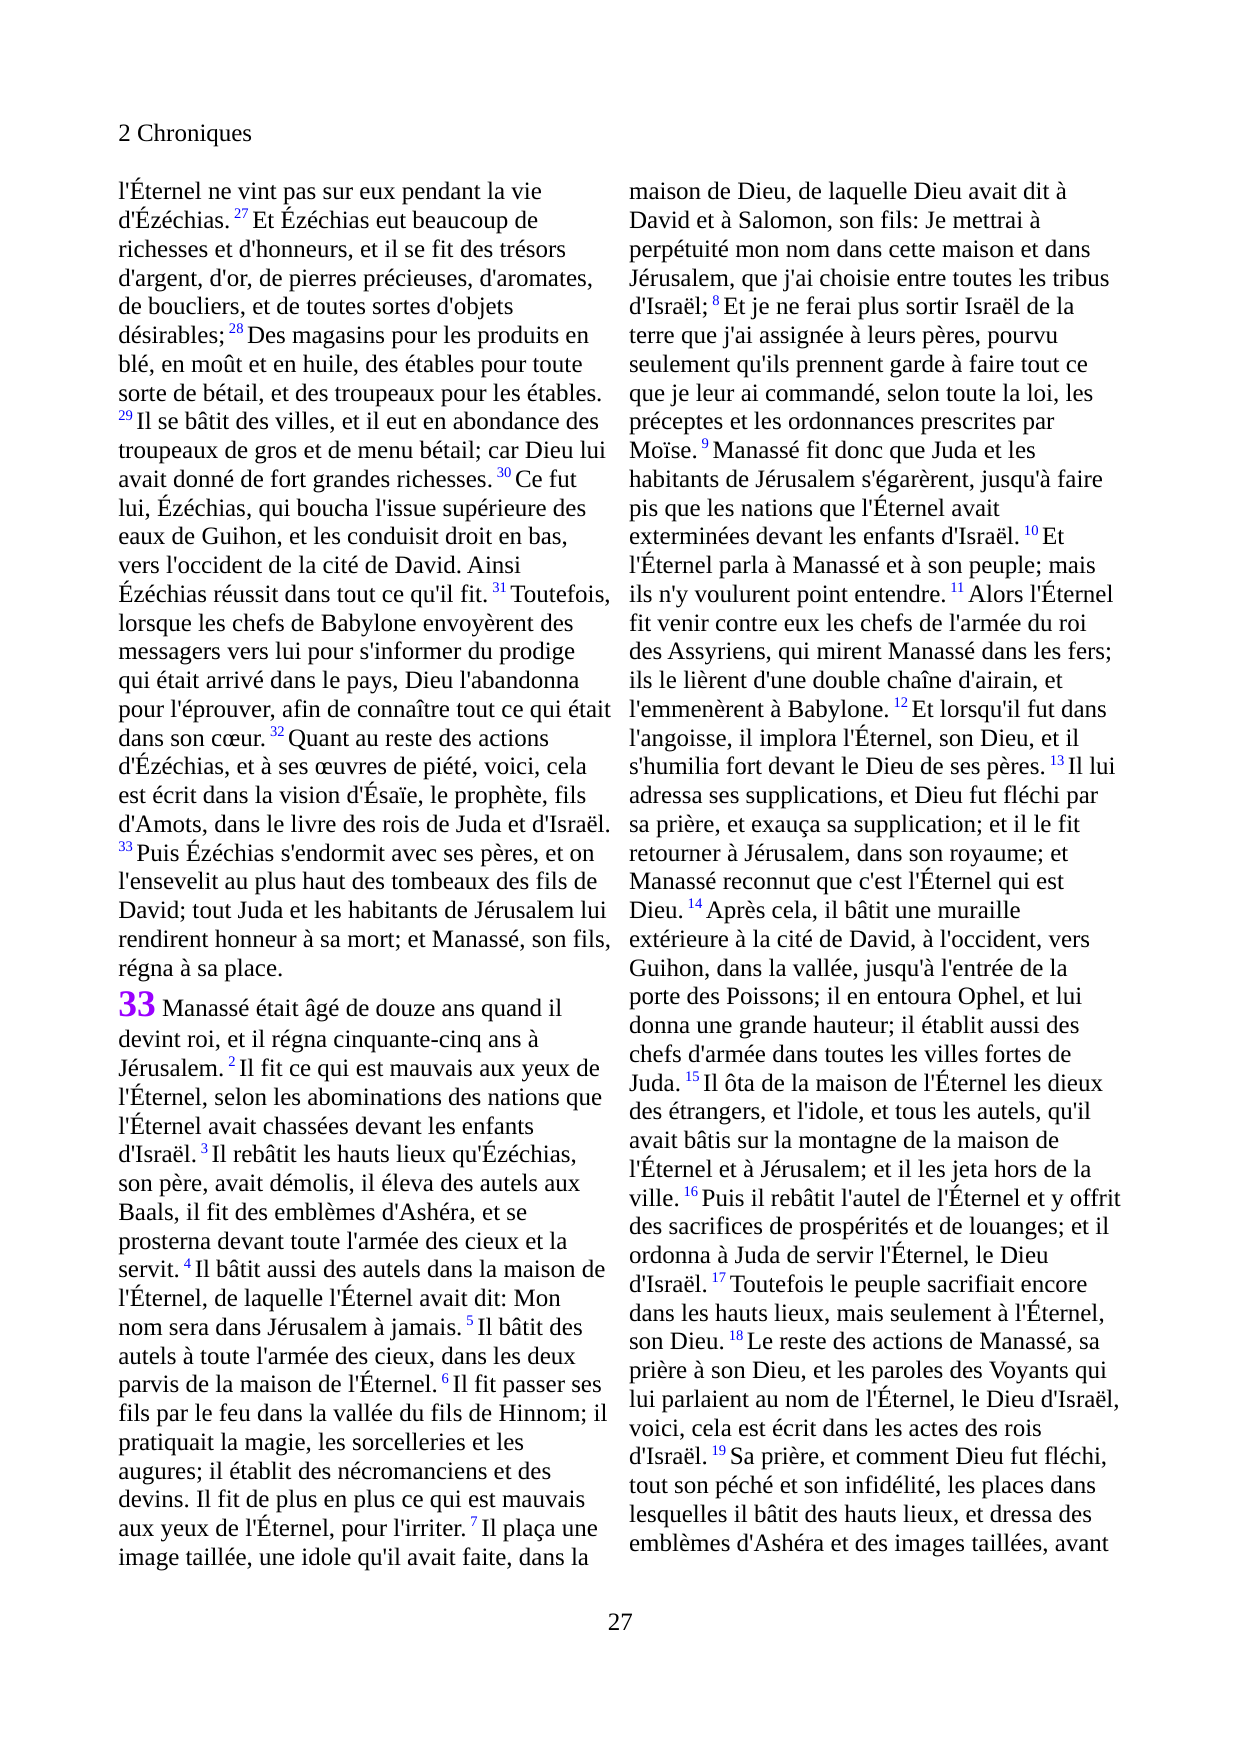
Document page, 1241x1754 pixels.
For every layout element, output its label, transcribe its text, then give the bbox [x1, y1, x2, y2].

text l'Éternel ne vint pas sur eux pendant la vie d'Ézéchias. 27 Et Ézéchias eut beaucoup de richesses et d'honneurs, et il se fit des trésors d'argent, d'or, de pierres précieuses, d'aromates, de boucliers, et de toutes sortes d'objets désirables; 28 Des magasins pour les produits en blé, en moût et en huile, des étables pour toute sorte de bétail, et des troupeaux pour les étables. 29 Il se bâtit des villes, et il eut en abondance des troupeaux de gros et de menu bétail; car Dieu lui avait donné de fort grandes richesses. 30 Ce fut lui, Ézéchias, qui boucha l'issue supérieure des eaux de Guihon, et les conduisit droit en bas, vers l'occident de la cité de David. Ainsi Ézéchias réussit dans tout ce qu'il fit. 31 Toutefois, lorsque les chefs de Babylone envoyèrent des messagers vers lui pour s'informer du prodige qui était arrivé dans le pays, Dieu l'abandonna pour l'éprouver, afin de connaître tout ce qui était dans son cœur. 32 Quant au reste des actions d'Ézéchias, et à ses œuvres de piété, voici, cela est écrit dans la vision d'Ésaïe, le prophète, fils d'Amots, dans le livre des rois de Juda et d'Israël. 33 Puis Ézéchias s'endormit avec ses pères, et on l'ensevelit au plus haut des tombeaux des fils de David; tout Juda et les habitants de Jérusalem lui rendirent honneur à sa mort; et Manassé, son fils, régna à sa place. [118, 176, 611, 981]
text 33 Manassé était âgé de douze ans quand il devint roi, et il régna cinquante-cinq ans à Jérusalem. 2 Il fit ce qui est mauvais aux yeux de l'Éternel, selon les abominations des nations que l'Éternel avait chassées devant les enfants d'Israël. 3 Il rebâtit les hauts lieux qu'Ézéchias, son père, avait démolis, il éleva des autels aux Baals, il fit des emblèmes d'Ashéra, et se prosterna devant toute l'armée des cieux et la servit. 4 Il bâtit aussi des autels dans la maison de l'Éternel, de laquelle l'Éternel avait dit: Mon nom sera dans Jérusalem à jamais. 5 Il bâtit des autels à toute l'armée des cieux, dans les deux parvis de la maison de l'Éternel. 6 Il fit passer ses fils par le feu dans la vallée du fils de Hinnom; il pratiquait la magie, les sorcelleries et les augures; il établit des nécromanciens et des devins. Il fit de plus en plus ce qui est mauvais aux yeux de l'Éternel, pour l'irriter. 7 Il plaça une image taillée, une idole qu'il avait faite, dans la [118, 981, 611, 1571]
text maison de Dieu, de laquelle Dieu avait dit à David et à Salomon, son fils: Je mettrai à perpétuité mon nom dans cette maison et dans Jérusalem, que j'ai choisie entre toutes les tribus d'Israël; 8 Et je ne ferai plus sortir Israël de la terre que j'ai assignée à leurs pères, pourvu seulement qu'ils prennent garde à faire tout ce que je leur ai commandé, selon toute la loi, les préceptes et les ordonnances prescrites par Moïse. 9 Manassé fit donc que Juda et les habitants de Jérusalem s'égarèrent, jusqu'à faire pis que les nations que l'Éternel avait exterminées devant les enfants d'Israël. 10 Et l'Éternel parla à Manassé et à son peuple; mais ils n'y voulurent point entendre. 11 Alors l'Éternel fit venir contre eux les chefs de l'armée du roi des Assyriens, qui mirent Manassé dans les fers; ils le lièrent d'une double chaîne d'airain, et l'emmenèrent à Babylone. 12 Et lorsqu'il fut dans l'angoisse, il implora l'Éternel, son Dieu, et il s'humilia fort devant le Dieu de ses pères. 13 Il lui adressa ses supplications, et Dieu fut fléchi par sa prière, et exauça sa supplication; et il le fit retourner à Jérusalem, dans son royaume; et Manassé reconnut que c'est l'Éternel qui est Dieu. 14 Après cela, il bâtit une muraille extérieure à la cité de David, à l'occident, vers Guihon, dans la vallée, jusqu'à l'entrée de la porte des Poissons; il en entoura Ophel, et lui donna une grande hauteur; il établit aussi des chefs d'armée dans toutes les villes fortes de Juda. 15 Il ôta de la maison de l'Éternel les dieux des étrangers, et l'idole, et tous les autels, qu'il avait bâtis sur la montagne de la maison de l'Éternel et à Jérusalem; et il les jeta hors de la ville. 16 Puis il rebâtit l'autel de l'Éternel et y offrit des sacrifices de prospérités et de louanges; et il ordonna à Juda de servir l'Éternel, le Dieu d'Israël. 17 Toutefois le peuple sacrifiait encore dans les hauts lieux, mais seulement à l'Éternel, son Dieu. 18 Le reste des actions de Manassé, sa prière à son Dieu, et les paroles des Voyants qui lui parlaient au nom de l'Éternel, le Dieu d'Israël, voici, cela est écrit dans les actes des rois d'Israël. 19 Sa prière, et comment Dieu fut fléchi, tout son péché et son infidélité, les places dans lesquelles il bâtit des hauts lieux, et dressa des emblèmes d'Ashéra et des images taillées, avant [629, 176, 1122, 1556]
